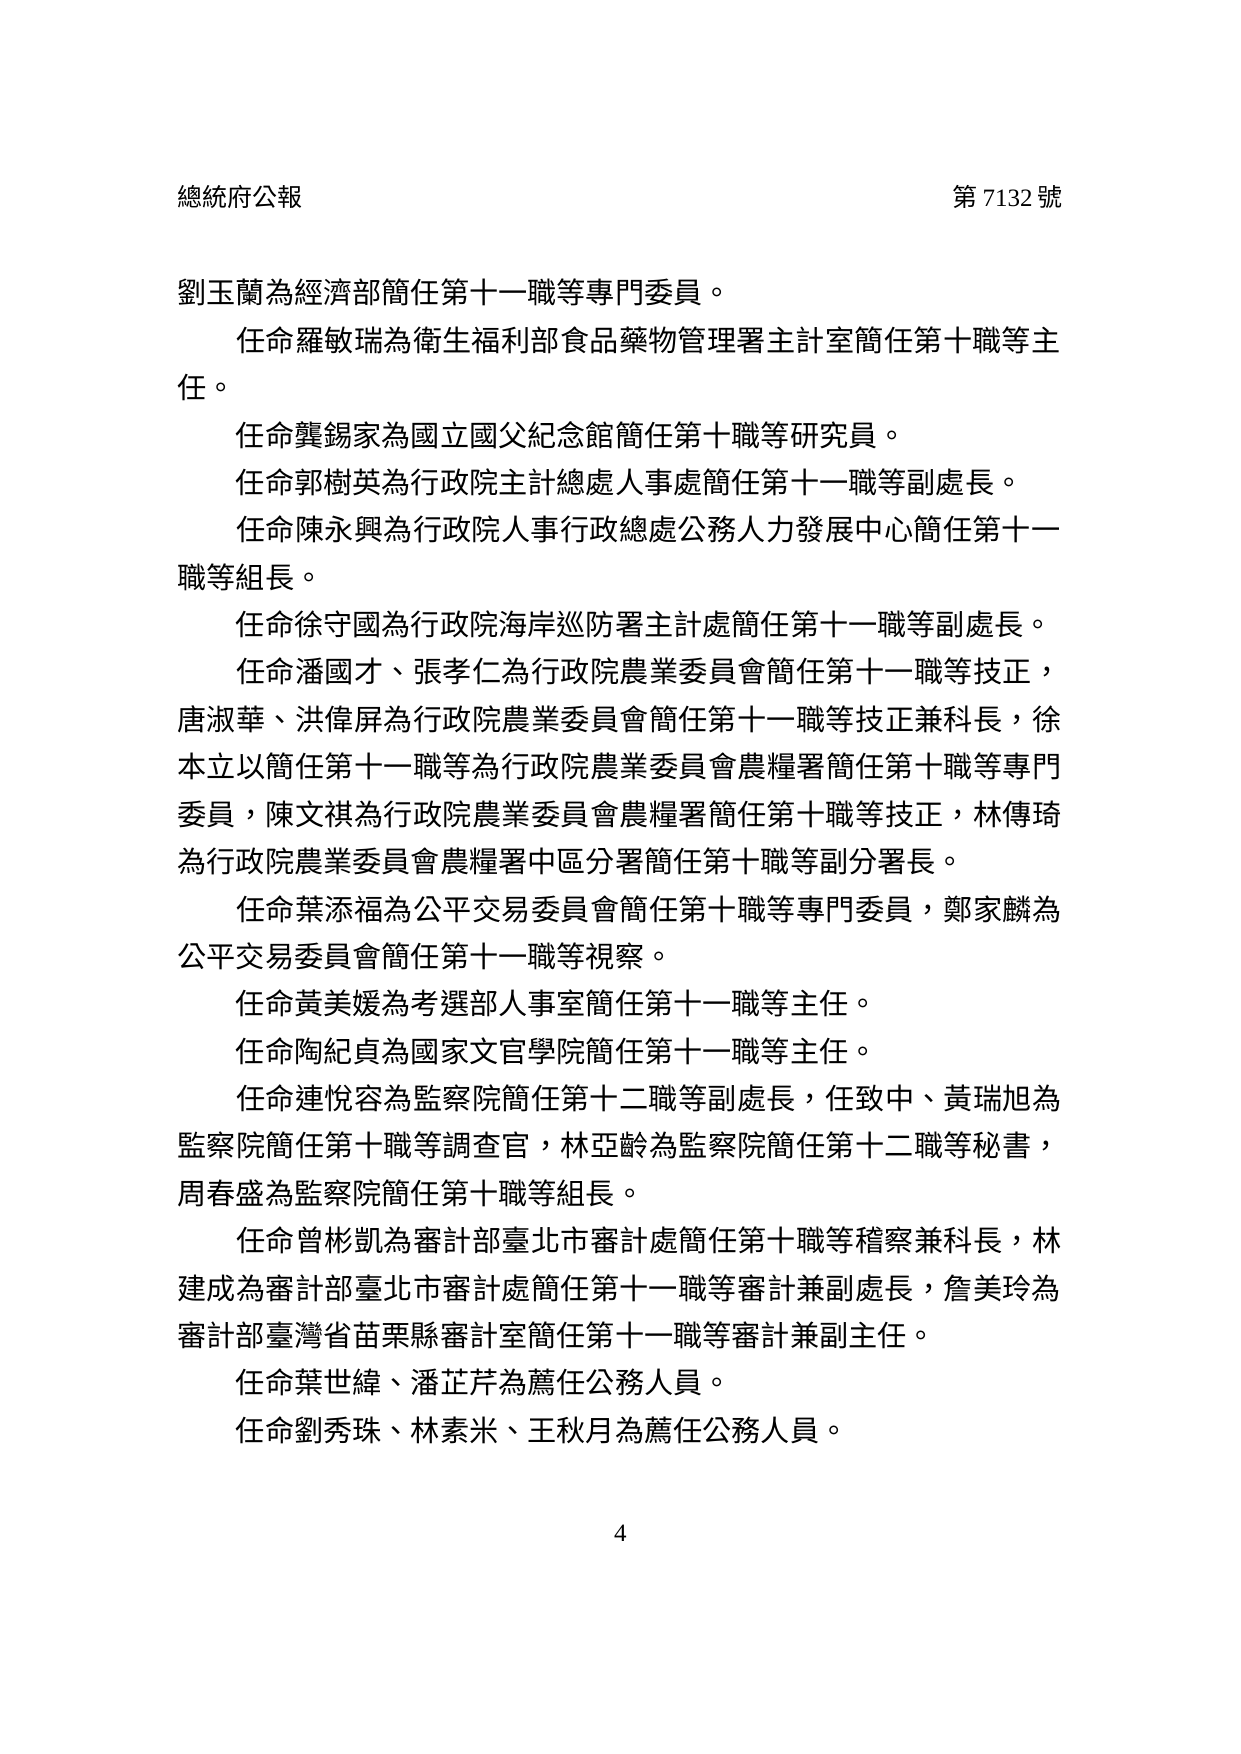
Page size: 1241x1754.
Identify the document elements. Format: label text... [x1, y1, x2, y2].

text 任命曾彬凱為審計部臺北市審計處簡任第十職等稽察兼科長，林建成為審計部臺北市審計處簡任第十一職等審計兼副處長，詹美玲為審計部臺灣省苗栗縣審計室簡任第十一職等審計兼副主任。 [177, 1214, 1063, 1356]
text 任命陳永興為行政院人事行政總處公務人力發展中心簡任第十一職等組長。 [177, 503, 1063, 598]
text 任命連悅容為監察院簡任第十二職等副處長，任致中、黃瑞旭為監察院簡任第十職等調查官，林亞齡為監察院簡任第十二職等秘書，周春盛為監察院簡任第十職等組長。 [177, 1072, 1063, 1214]
text 任命葉添福為公平交易委員會簡任第十職等專門委員，鄭家麟為公平交易委員會簡任第十一職等視察。 [177, 882, 1063, 977]
text 任命徐守國為行政院海岸巡防署主計處簡任第十一職等副處長。 [177, 598, 1063, 645]
text 任命葉世緯、潘芷芹為薦任公務人員。 [177, 1356, 1063, 1403]
text 任命陶紀貞為國家文官學院簡任第十一職等主任。 [177, 1024, 1063, 1072]
text 任命龔錫家為國立國父紀念館簡任第十職等研究員。 [177, 408, 1063, 455]
text 任命郭樹英為行政院主計總處人事處簡任第十一職等副處長。 [177, 455, 1063, 503]
text 劉玉蘭為經濟部簡任第十一職等專門委員。 [177, 266, 1063, 313]
text 任命潘國才、張孝仁為行政院農業委員會簡任第十一職等技正，唐淑華、洪偉屏為行政院農業委員會簡任第十一職等技正兼科長，徐本立以簡任第十一職等為行政院農業委員會農糧署簡任第十職等專門委員，陳文祺為行政院農業委員會農糧署簡任第十職等技正，林傳琦為行政院農業委員會農糧署中區分署簡任第十職等副分署長。 [177, 645, 1063, 882]
text 任命黃美媛為考選部人事室簡任第十一職等主任。 [177, 977, 1063, 1024]
text 任命羅敏瑞為衛生福利部食品藥物管理署主計室簡任第十職等主任。 [177, 313, 1063, 408]
text 任命劉秀珠、林素米、王秋月為薦任公務人員。 [177, 1403, 1063, 1451]
